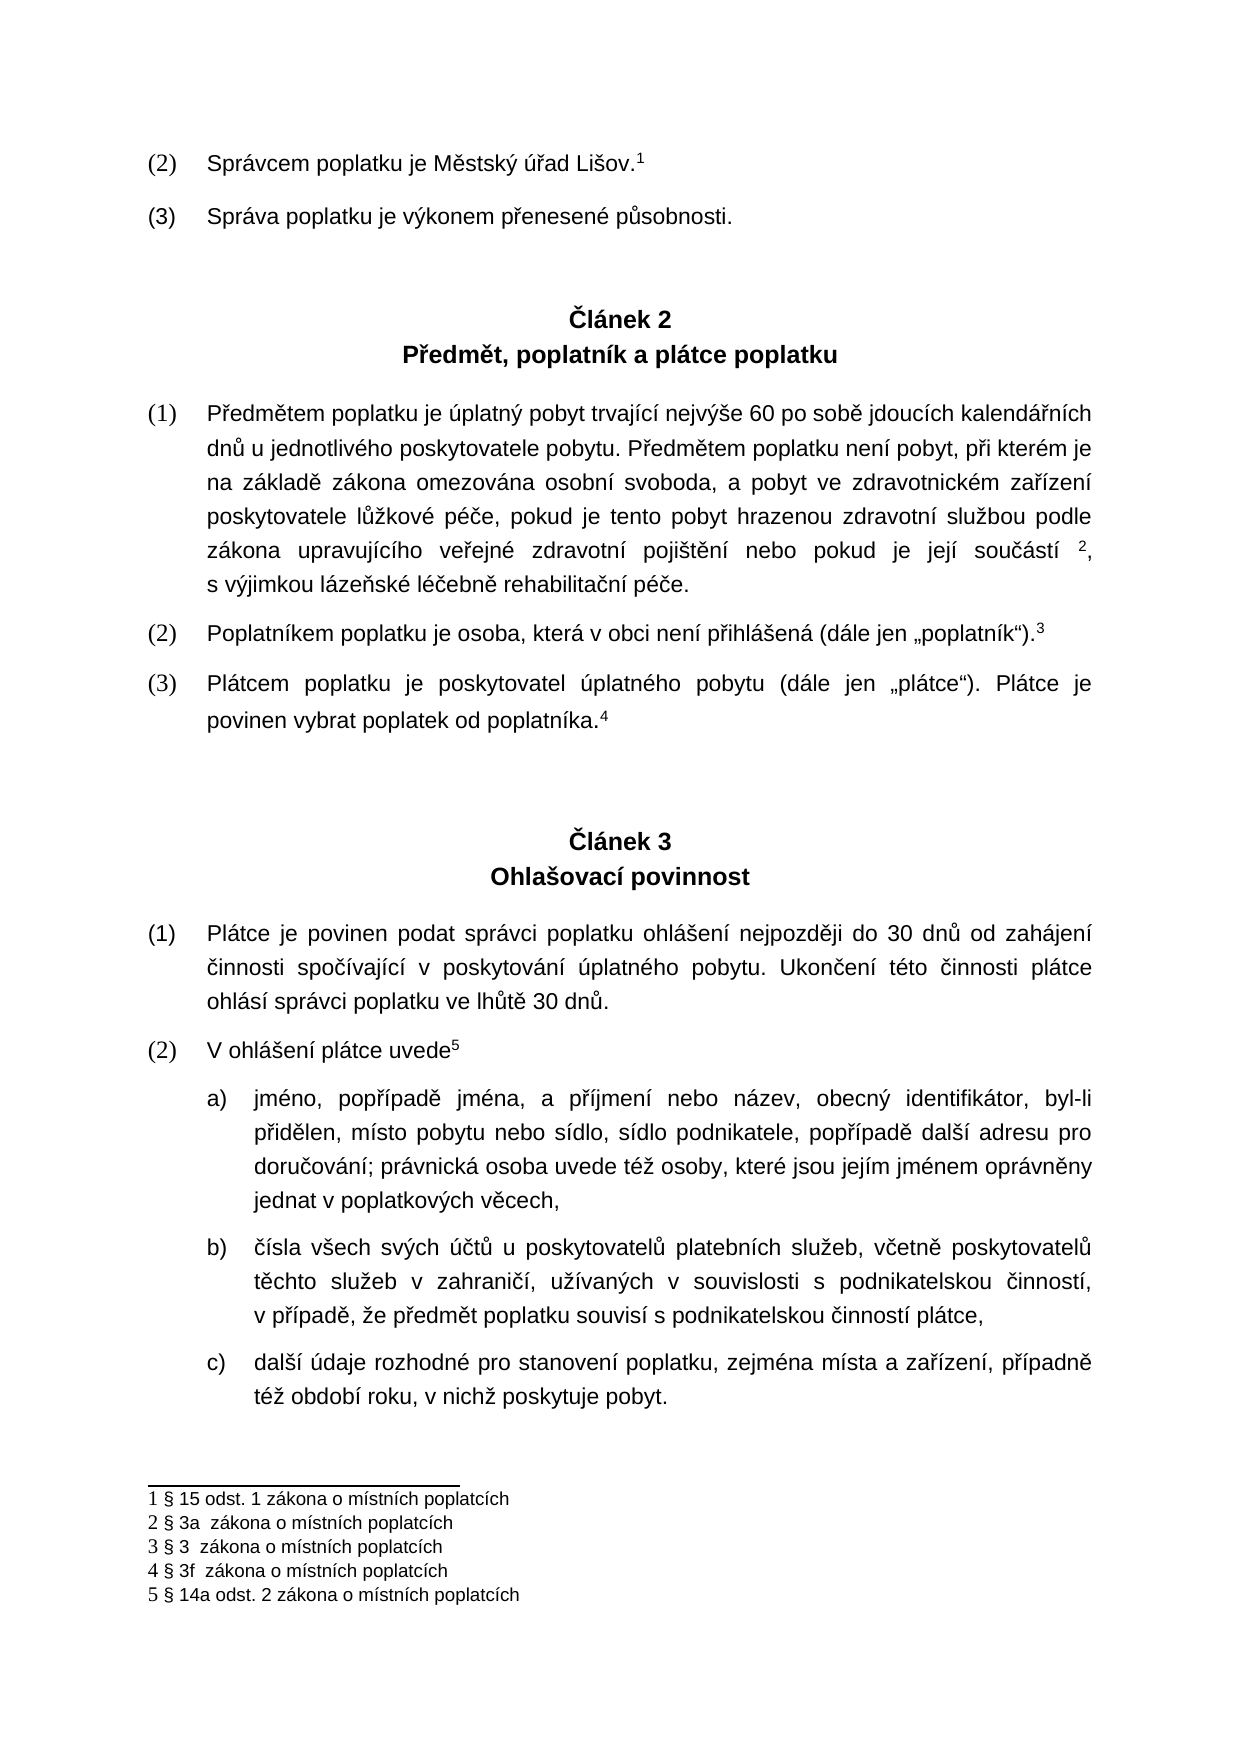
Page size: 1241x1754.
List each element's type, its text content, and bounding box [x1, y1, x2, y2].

list § 15 odst. 1 zákona o místních poplatcích [148, 1486, 1093, 1510]
list Předmětem poplatku je úplatný pobyt trvající nejvýše 60 po sobě jdoucích kalendářních dnů u jednotlivého poskytovatele pobytu. Předmětem poplatku není pobyt, při kterém je na základě zákona omezována osobní svoboda, a pobyt ve zdravotnickém zařízení poskytovatele lůžkové péče, pokud je tento pobyt hrazenou zdravotní službou podle zákona upravujícího veřejné zdravotní pojištění nebo pokud je její součástí , s výjimkou lázeňské léčebně rehabilitační péče. [148, 398, 1093, 598]
list Správa poplatku je výkonem přenesené působnosti. [148, 203, 1093, 229]
list další údaje rozhodné pro stanovení poplatku, zejména místa a zařízení, případně též období roku, v nichž poskytuje pobyt. [207, 1349, 1093, 1409]
text Předmět, poplatník a plátce poplatku [148, 340, 1093, 369]
list § 3a zákona o místních poplatcích [148, 1510, 1093, 1534]
list V ohlášení plátce uvede [148, 1035, 1093, 1063]
list Poplatníkem poplatku je osoba, která v obci není přihlášená (dále jen „poplatník“). [148, 618, 1093, 647]
text Článek 3 [148, 827, 1093, 856]
text Článek 2 [148, 305, 1093, 334]
list § 3 zákona o místních poplatcích [148, 1534, 1093, 1558]
list čísla všech svých účtů u poskytovatelů platebních služeb, včetně poskytovatelů těchto služeb v zahraničí, užívaných v souvislosti s podnikatelskou činností, v případě, že předmět poplatku souvisí s podnikatelskou činností plátce, [207, 1234, 1093, 1328]
list § 14a odst. 2 zákona o místních poplatcích [148, 1582, 1093, 1606]
list Správcem poplatku je Městský úřad Lišov. [148, 148, 1093, 176]
list jméno, popřípadě jména, a příjmení nebo název, obecný identifikátor, byl-li přidělen, místo pobytu nebo sídlo, sídlo podnikatele, popřípadě další adresu pro doručování; právnická osoba uvede též osoby, které jsou jejím jménem oprávněny jednat v poplatkových věcech, [207, 1084, 1093, 1213]
text Ohlašovací povinnost [148, 862, 1093, 891]
list § 3f zákona o místních poplatcích [148, 1558, 1093, 1582]
list Plátce je povinen podat správci poplatku ohlášení nejpozději do 30 dnů od zahájení činnosti spočívající v poskytování úplatného pobytu. Ukončení této činnosti plátce ohlásí správci poplatku ve lhůtě 30 dnů. [148, 920, 1093, 1014]
list Plátcem poplatku je poskytovatel úplatného pobytu (dále jen „plátce“). Plátce je povinen vybrat poplatek od poplatníka. [148, 668, 1093, 734]
